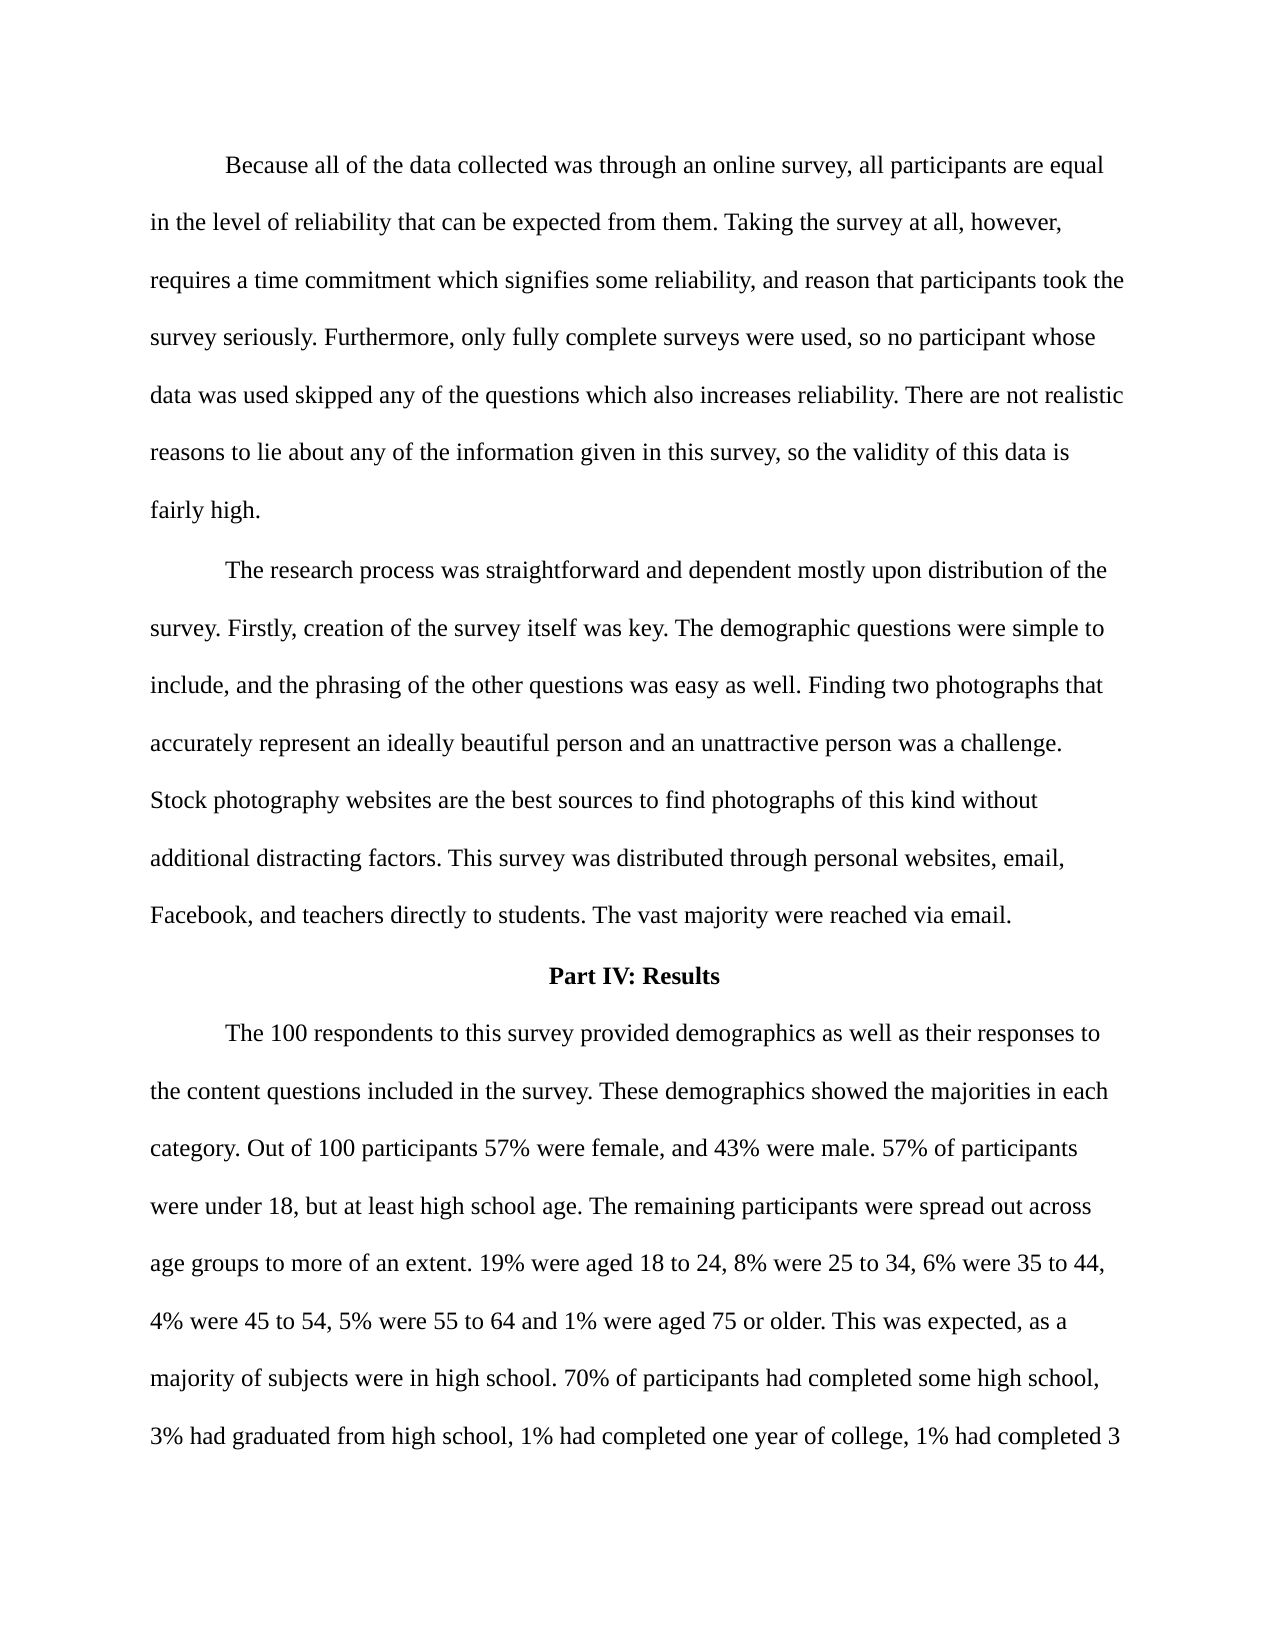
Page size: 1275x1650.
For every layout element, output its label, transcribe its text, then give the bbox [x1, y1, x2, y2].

text Part IV: Results [150, 961, 1125, 989]
text The 100 respondents to this survey provided demographics as well as their responses to the content questions included in the survey. These demographics showed the majorities in each category. Out of 100 participants 57% were female, and 43% were male. 57% of participants were under 18, but at least high school age. The remaining participants were spread out across age groups to more of an extent. 19% were aged 18 to 24, 8% were 25 to 34, 6% were 35 to 44, 4% were 45 to 54, 5% were 55 to 64 and 1% were aged 75 or older. This was expected, as a majority of subjects were in high school. 70% of participants had completed some high school, 3% had graduated from high school, 1% had completed one year of college, 1% had completed 3 [150, 1018, 1125, 1449]
subtitle The research process was straightforward and dependent mostly upon distribution of the survey. Firstly, creation of the survey itself was key. The demographic questions were simple to include, and the phrasing of the other questions was easy as well. Finding two photographs that accurately represent an ideally beautiful person and an unattractive person was a challenge. Stock photography websites are the best sources to find photographs of this kind without additional distracting factors. This survey was distributed through personal websites, email, Facebook, and teachers directly to students. The vast majority were reached via email. [150, 555, 1125, 929]
subtitle Because all of the data collected was through an online survey, all participants are equal in the level of reliability that can be expected from them. Taking the survey at all, however, requires a time commitment which signifies some reliability, and reason that participants took the survey seriously. Furthermore, only fully complete surveys were used, so no participant whose data was used skipped any of the questions which also increases reliability. There are not realistic reasons to lie about any of the information given in this survey, so the validity of this data is fairly high. [150, 150, 1125, 524]
